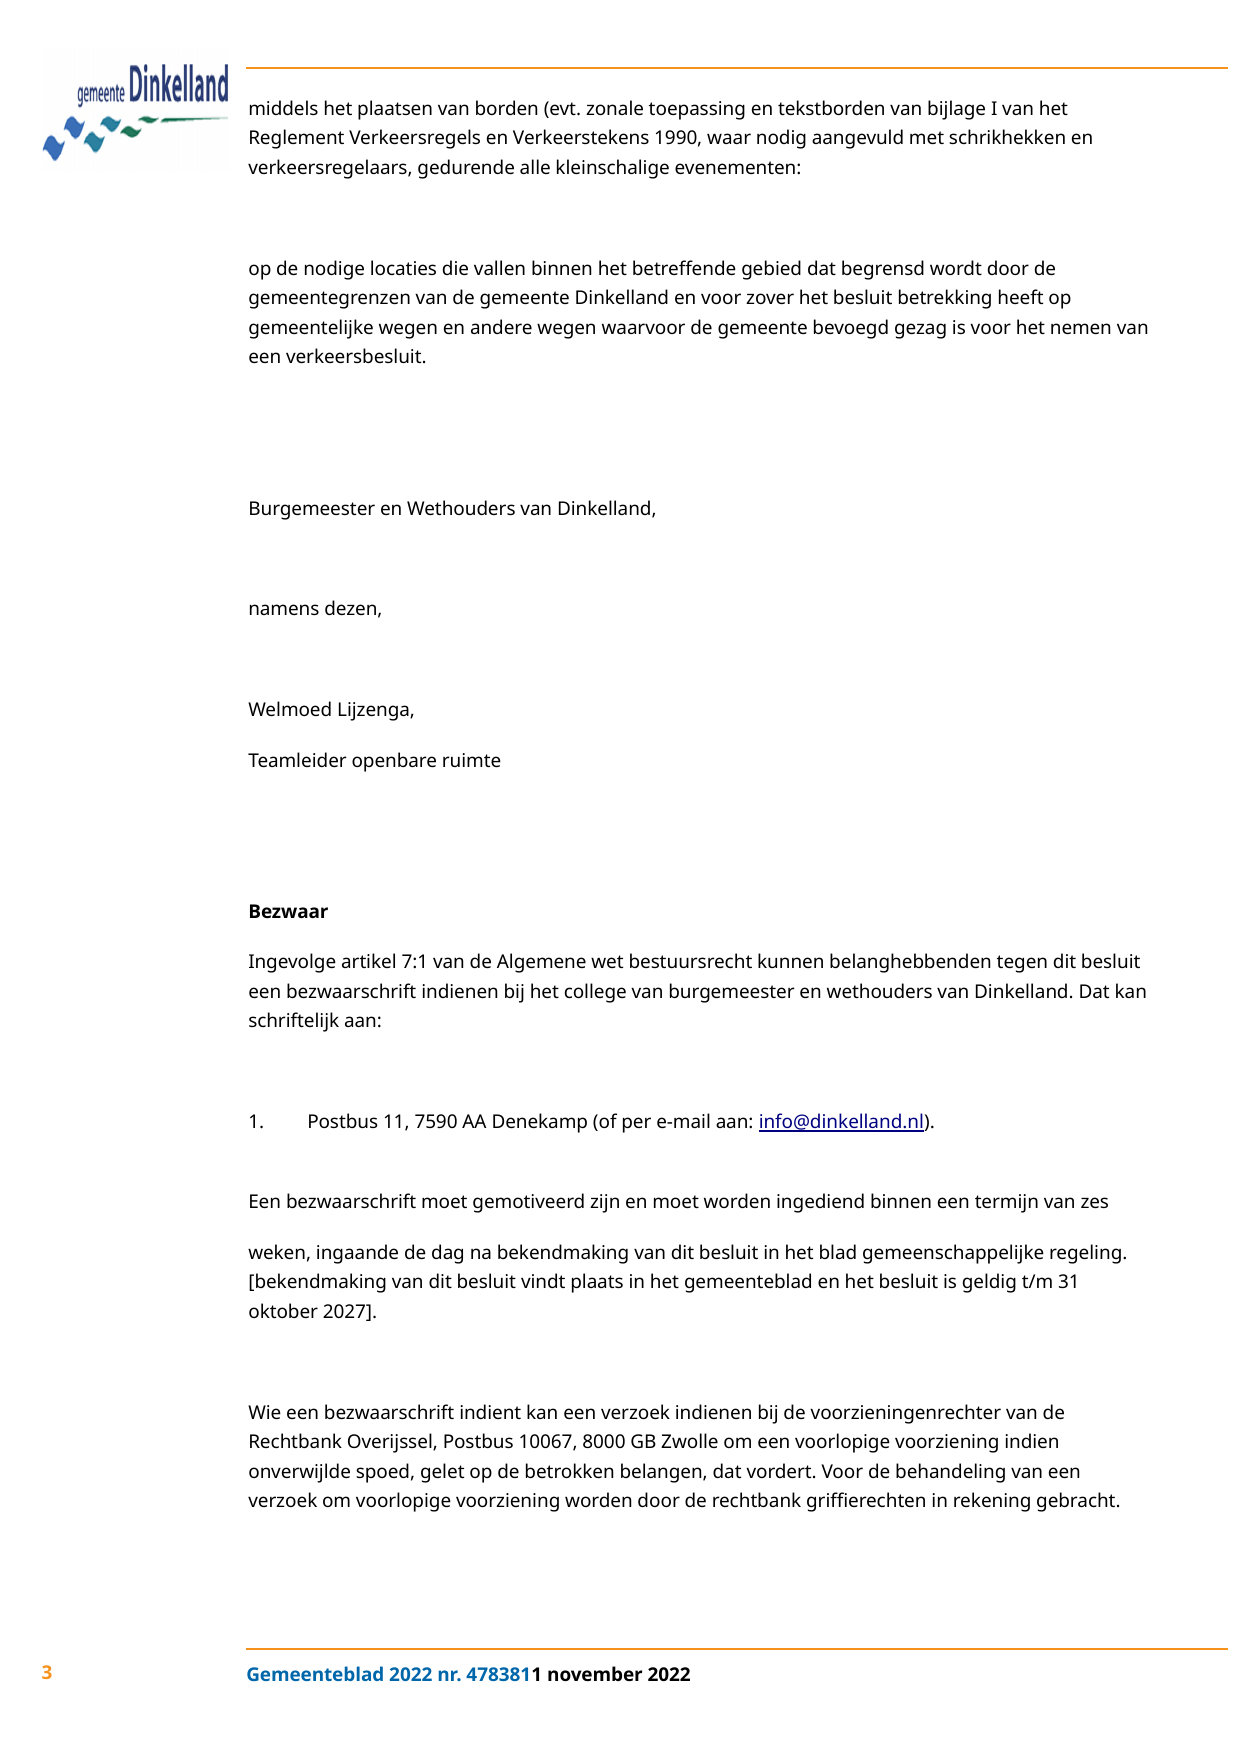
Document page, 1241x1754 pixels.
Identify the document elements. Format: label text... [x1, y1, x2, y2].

text middels het plaatsen van borden (evt. zonale toepassing en tekstborden van bijlage I van het Reglement Verkeersregels en Verkeerstekens 1990, waar nodig aangevuld met schrikhekken en verkeersregelaars, gedurende alle kleinschalige evenementen: [248, 95, 1152, 180]
text Een bezwaarschrift moet gemotiveerd zijn en moet worden ingediend binnen een termijn van zes [248, 1188, 1152, 1214]
text Bezwaar [248, 898, 1152, 924]
text Welmoed Lijzenga, [248, 696, 1152, 722]
text op de nodige locaties die vallen binnen het betreffende gebied dat begrensd wordt door de gemeentegrenzen van de gemeente Dinkelland en voor zover het besluit betrekking heeft op gemeentelijke wegen en andere wegen waarvoor de gemeente bevoegd gezag is voor het nemen van een verkeersbesluit. [248, 255, 1152, 369]
text Burgemeester en Wethouders van Dinkelland, [248, 495, 1152, 521]
picture [41, 47, 231, 172]
text namens dezen, [248, 596, 1152, 621]
list Postbus 11, 7590 AA Denekamp (of per e-mail aan: info@dinkelland.nl). [248, 1108, 1152, 1134]
text Teamleider openbare ruimte [248, 747, 1152, 773]
text Ingevolge artikel 7:1 van de Algemene wet bestuursrecht kunnen belanghebbenden tegen dit besluit een bezwaarschrift indienen bij het college van burgemeester en wethouders van Dinkelland. Dat kan schriftelijk aan: [248, 948, 1152, 1033]
text Wie een bezwaarschrift indient kan een verzoek indienen bij de voorzieningenrechter van de Rechtbank Overijssel, Postbus 10067, 8000 GB Zwolle om een voorlopige voorziening indien onverwijlde spoed, gelet op de betrokken belangen, dat vordert. Voor de behandeling van een verzoek om voorlopige voorziening worden door de rechtbank griffierechten in rekening gebracht. [248, 1399, 1152, 1513]
text weken, ingaande de dag na bekendmaking van dit besluit in het blad gemeenschappelijke regeling. [bekendmaking van dit besluit vindt plaats in het gemeenteblad en het besluit is geldig t/m 31 oktober 2027]. [248, 1239, 1152, 1324]
